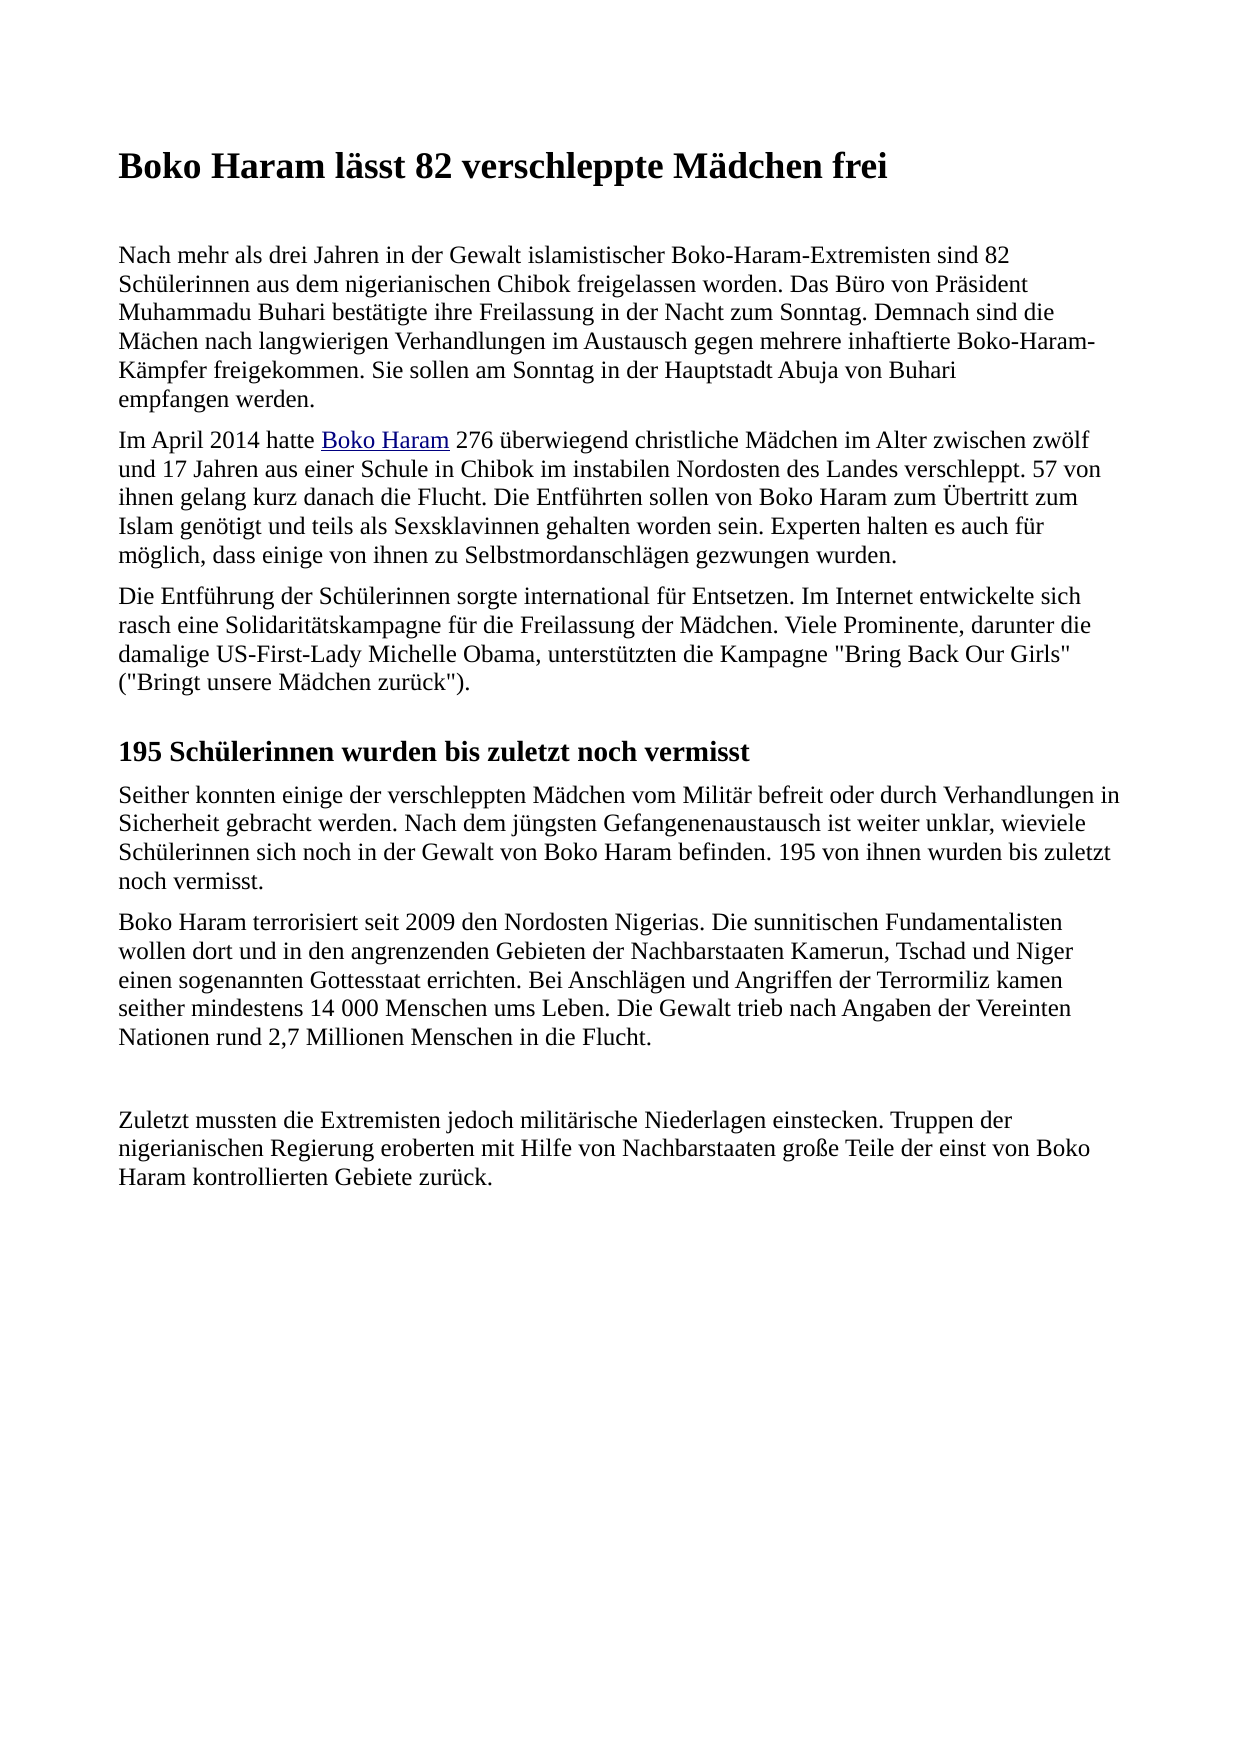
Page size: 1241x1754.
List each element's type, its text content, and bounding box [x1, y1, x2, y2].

text Nach mehr als drei Jahren in der Gewalt islamistischer Boko-Haram-Extremisten sind 82 Schülerinnen aus dem nigerianischen Chibok freigelassen worden. Das Büro von Präsident Muhammadu Buhari bestätigte ihre Freilassung in der Nacht zum Sonntag. Demnach sind die Mächen nach langwierigen Verhandlungen im Austausch gegen mehrere inhaftierte Boko-Haram-Kämpfer freigekommen. Sie sollen am Sonntag in der Hauptstadt Abuja von Buhari empfangen werden. [118, 240, 1122, 412]
text Im April 2014 hatte Boko Haram 276 überwiegend christliche Mädchen im Alter zwischen zwölf und 17 Jahren aus einer Schule in Chibok im instabilen Nordosten des Landes verschleppt. 57 von ihnen gelang kurz danach die Flucht. Die Entführten sollen von Boko Haram zum Übertritt zum Islam genötigt und teils als Sexsklavinnen gehalten worden sein. Experten halten es auch für möglich, dass einige von ihnen zu Selbstmordanschlägen gezwungen wurden. [118, 425, 1122, 569]
subtitle Boko Haram lässt 82 verschleppte Mädchen frei [118, 143, 1122, 186]
text Die Entführung der Schülerinnen sorgte international für Entsetzen. Im Internet entwickelte sich rasch eine Solidaritätskampagne für die Freilassung der Mädchen. Viele Prominente, darunter die damalige US-First-Lady Michelle Obama, unterstützten die Kampagne "Bring Back Our Girls" ("Bringt unsere Mädchen zurück"). [118, 581, 1122, 696]
text Boko Haram terrorisiert seit 2009 den Nordosten Nigerias. Die sunnitischen Fundamentalisten wollen dort und in den angrenzenden Gebieten der Nachbarstaaten Kamerun, Tschad und Niger einen sogenannten Gottesstaat errichten. Bei Anschlägen und Angriffen der Terrormiliz kamen seither mindestens 14 000 Menschen ums Leben. Die Gewalt trieb nach Angaben der Vereinten Nationen rund 2,7 Millionen Menschen in die Flucht. [118, 907, 1122, 1051]
text Seither konnten einige der verschleppten Mädchen vom Militär befreit oder durch Verhandlungen in Sicherheit gebracht werden. Nach dem jüngsten Gefangenenaustausch ist weiter unklar, wieviele Schülerinnen sich noch in der Gewalt von Boko Haram befinden. 195 von ihnen wurden bis zuletzt noch vermisst. [118, 780, 1122, 895]
subtitle 195 Schülerinnen wurden bis zuletzt noch vermisst [118, 734, 1122, 767]
text Zuletzt mussten die Extremisten jedoch militärische Niederlagen einstecken. Truppen der nigerianischen Regierung eroberten mit Hilfe von Nachbarstaaten große Teile der einst von Boko Haram kontrollierten Gebiete zurück. [118, 1105, 1122, 1191]
